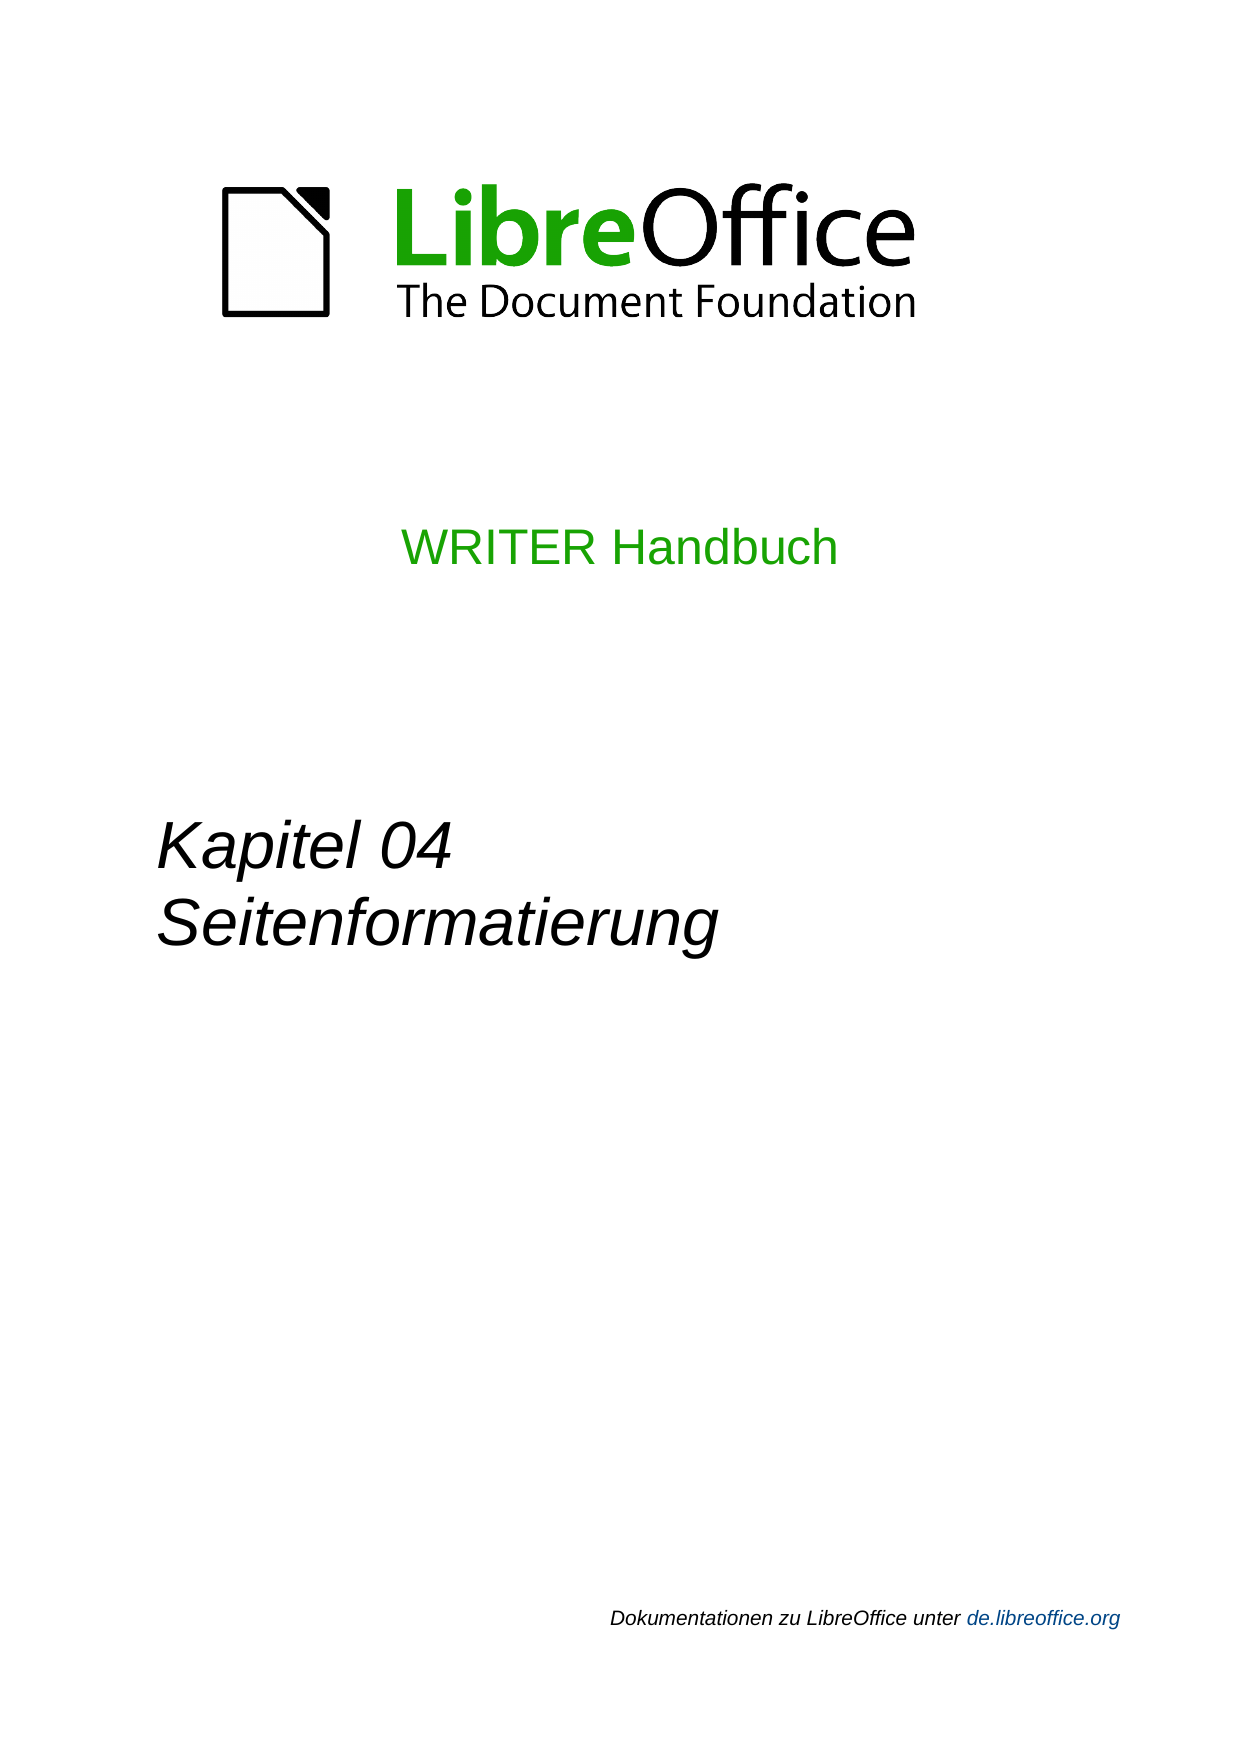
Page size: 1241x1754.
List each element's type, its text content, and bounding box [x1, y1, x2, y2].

picture [180, 152, 966, 352]
text Kapitel 04 Seitenformatierung [157, 806, 1122, 960]
text WRITER Handbuch [118, 518, 1122, 575]
